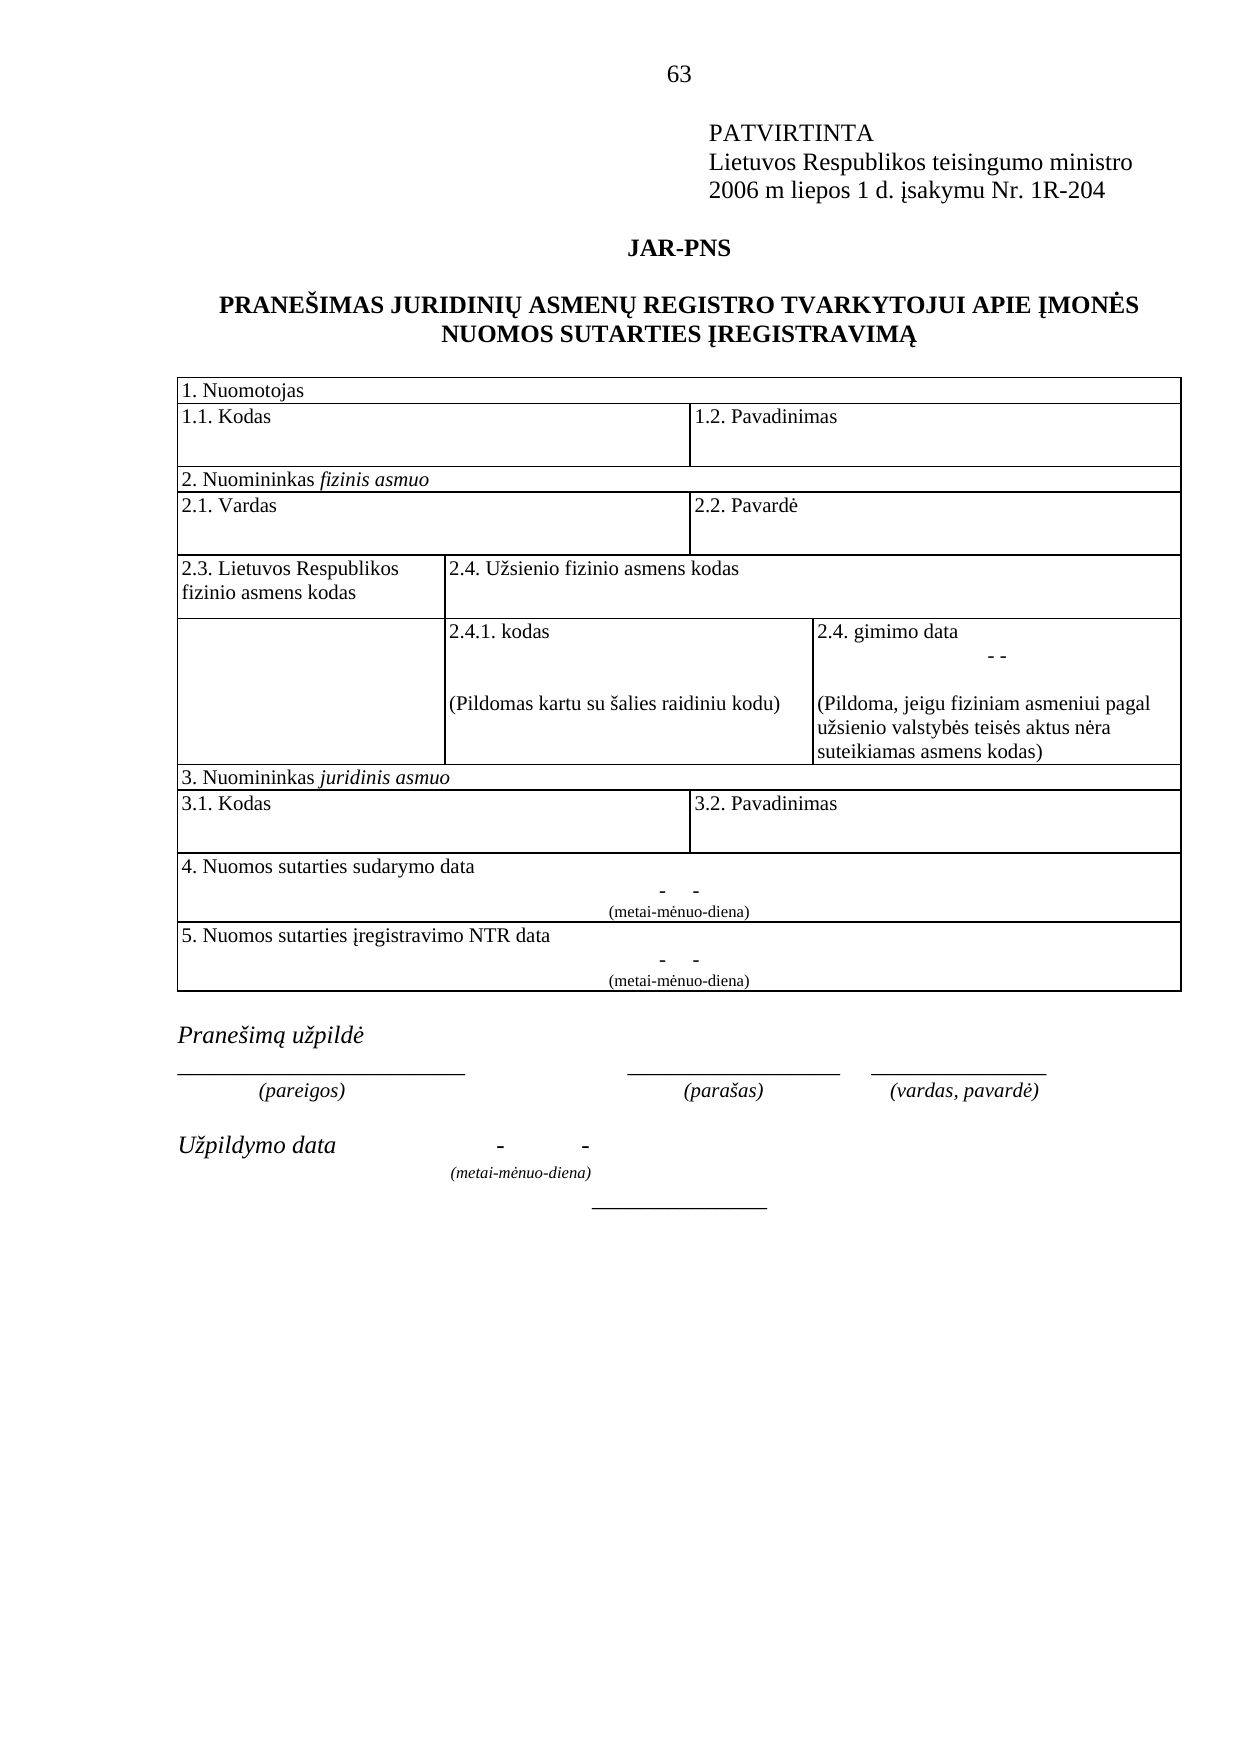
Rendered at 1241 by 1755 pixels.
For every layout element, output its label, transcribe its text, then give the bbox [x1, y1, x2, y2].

text (metai-mėnuo-diena) [177, 1159, 1181, 1183]
table_cell 2.4.1. kodas (Pildomas kartu su šalies raidiniu kodu) [446, 619, 812, 763]
table_cell 1.2. Pavadinimas [691, 404, 1180, 466]
text (pareigos) (parašas) (vardas, pavardė) [177, 1078, 1181, 1102]
table_cell 3.1. Kodas [178, 791, 689, 852]
text Lietuvos Respublikos teisingumo ministro [177, 147, 1181, 176]
text Pranešimą užpildė [177, 1020, 1181, 1049]
text ______________ [177, 1183, 1181, 1212]
text PATVIRTINTA [709, 118, 1181, 147]
table_cell 2.4. Užsienio fizinio asmens kodas [446, 556, 1180, 617]
table_cell 1.1. Kodas [178, 404, 689, 466]
table_cell 3.2. Pavadinimas [691, 791, 1180, 852]
text Užpildymo data - - [177, 1131, 1181, 1159]
text 2006 m liepos 1 d. įsakymu Nr. 1R-204 [177, 176, 1181, 204]
table_cell 2.2. Pavardė [691, 493, 1180, 554]
text PRANEŠIMAS JURIDINIŲ ASMENŲ REGISTRO TVARKYTOJUI APIE ĮMONĖS NUOMOS SUTARTIES ĮREGISTRAVIMĄ [177, 291, 1181, 348]
table_cell [178, 619, 444, 763]
text _______________________ _________________ ______________ [177, 1049, 1181, 1078]
table_cell 2.3. Lietuvos Respublikos fizinio asmens kodas [178, 556, 444, 617]
table_cell 2.1. Vardas [178, 493, 689, 554]
table_header JAR-PNS [177, 233, 1181, 262]
